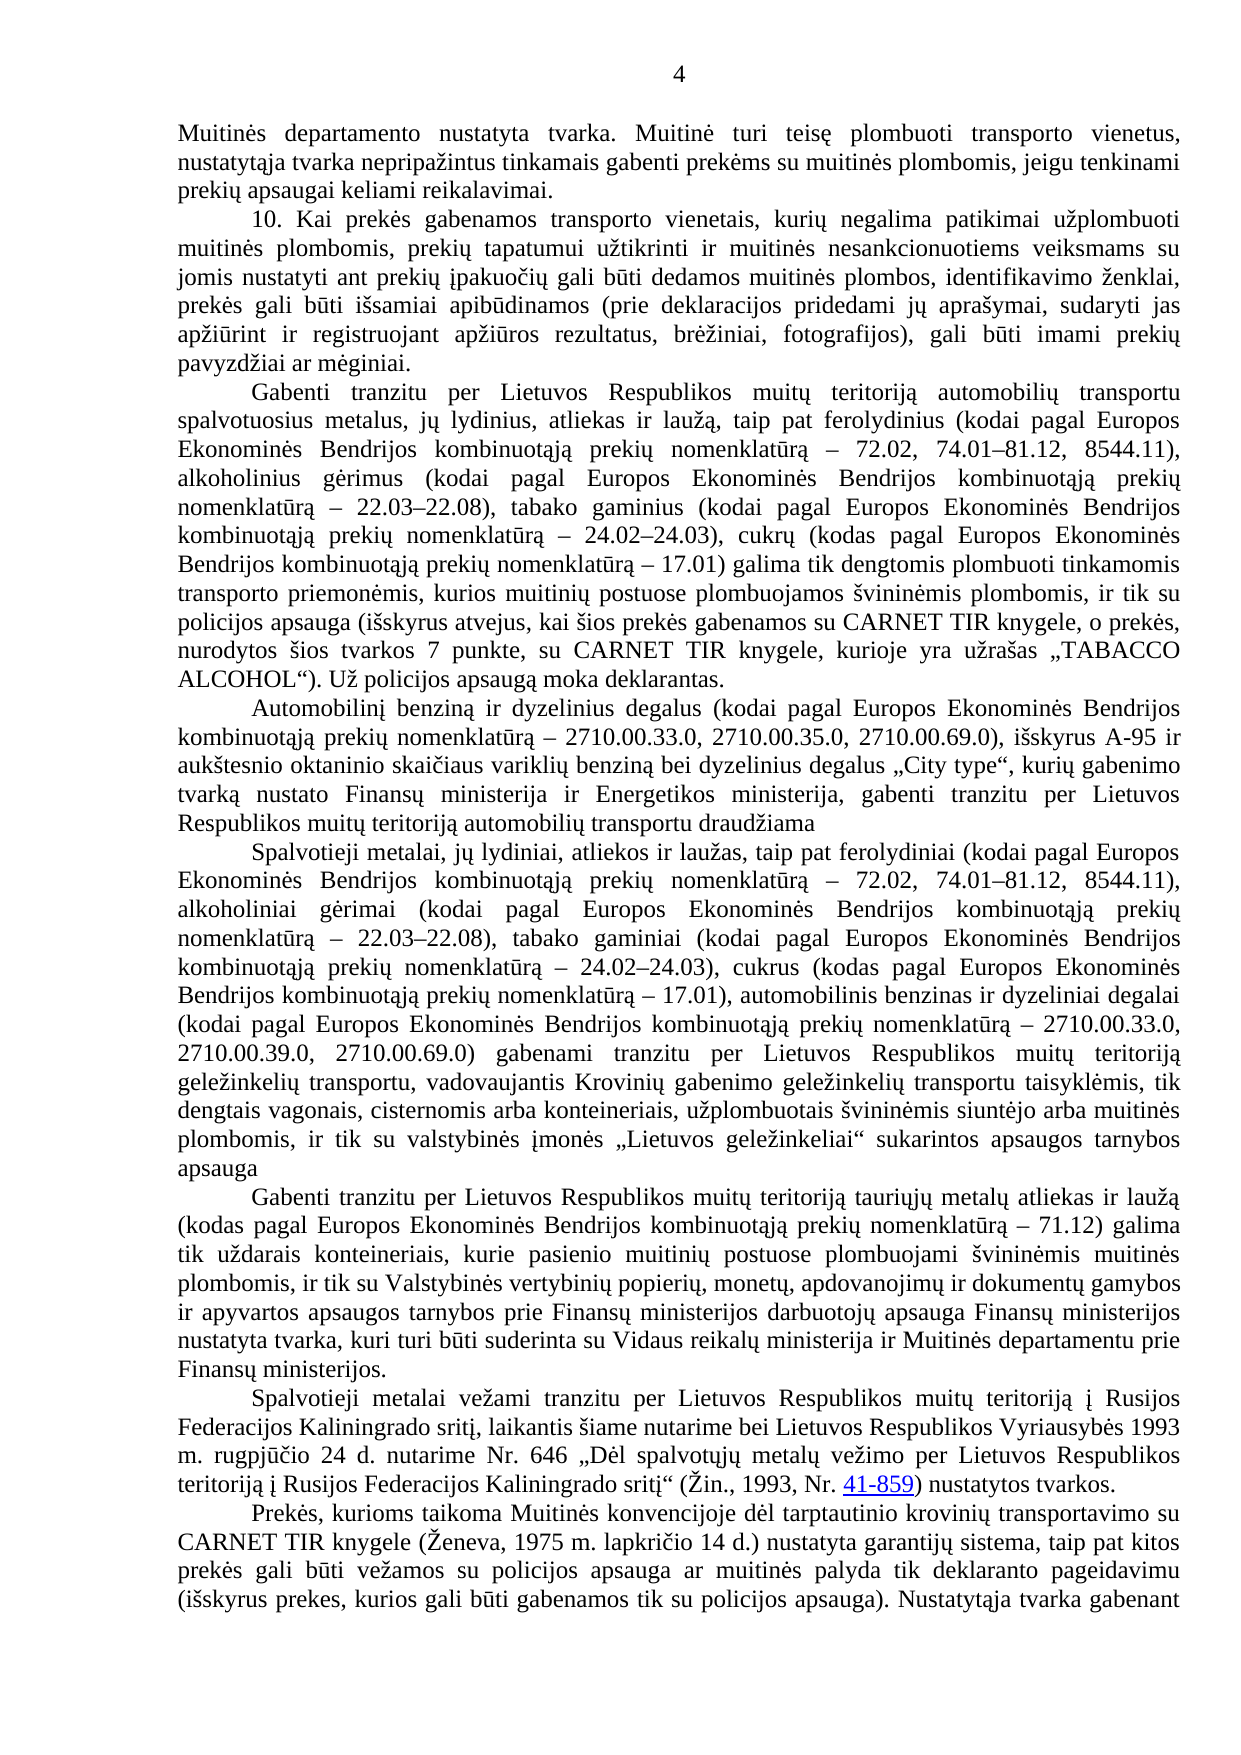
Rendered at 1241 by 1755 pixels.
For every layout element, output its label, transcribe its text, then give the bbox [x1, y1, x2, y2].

text Gabenti tranzitu per Lietuvos Respublikos muitų teritoriją tauriųjų metalų atliekas ir laužą (kodas pagal Europos Ekonominės Bendrijos kombinuotąją prekių nomenklatūrą – 71.12) galima tik uždarais konteineriais, kurie pasienio muitinių postuose plombuojami švininėmis muitinės plombomis, ir tik su Valstybinės vertybinių popierių, monetų, apdovanojimų ir dokumentų gamybos ir apyvartos apsaugos tarnybos prie Finansų ministerijos darbuotojų apsauga Finansų ministerijos nustatyta tvarka, kuri turi būti suderinta su Vidaus reikalų ministerija ir Muitinės departamentu prie Finansų ministerijos. [177, 1182, 1181, 1383]
text Muitinės departamento nustatyta tvarka. Muitinė turi teisę plombuoti transporto vienetus, nustatytąja tvarka nepripažintus tinkamais gabenti prekėms su muitinės plombomis, jeigu tenkinami prekių apsaugai keliami reikalavimai. [177, 118, 1181, 204]
text Spalvotieji metalai, jų lydiniai, atliekos ir laužas, taip pat ferolydiniai (kodai pagal Europos Ekonominės Bendrijos kombinuotąją prekių nomenklatūrą – 72.02, 74.01–81.12, 8544.11), alkoholiniai gėrimai (kodai pagal Europos Ekonominės Bendrijos kombinuotąją prekių nomenklatūrą – 22.03–22.08), tabako gaminiai (kodai pagal Europos Ekonominės Bendrijos kombinuotąją prekių nomenklatūrą – 24.02–24.03), cukrus (kodas pagal Europos Ekonominės Bendrijos kombinuotąją prekių nomenklatūrą – 17.01), automobilinis benzinas ir dyzeliniai degalai (kodai pagal Europos Ekonominės Bendrijos kombinuotąją prekių nomenklatūrą – 2710.00.33.0, 2710.00.39.0, 2710.00.69.0) gabenami tranzitu per Lietuvos Respublikos muitų teritoriją geležinkelių transportu, vadovaujantis Krovinių gabenimo geležinkelių transportu taisyklėmis, tik dengtais vagonais, cisternomis arba konteineriais, užplombuotais švininėmis siuntėjo arba muitinės plombomis, ir tik su valstybinės įmonės „Lietuvos geležinkeliai“ sukarintos apsaugos tarnybos apsauga [177, 837, 1181, 1182]
text Automobilinį benziną ir dyzelinius degalus (kodai pagal Europos Ekonominės Bendrijos kombinuotąją prekių nomenklatūrą – 2710.00.33.0, 2710.00.35.0, 2710.00.69.0), išskyrus A-95 ir aukštesnio oktaninio skaičiaus variklių benziną bei dyzelinius degalus „City type“, kurių gabenimo tvarką nustato Finansų ministerija ir Energetikos ministerija, gabenti tranzitu per Lietuvos Respublikos muitų teritoriją automobilių transportu draudžiama [177, 693, 1181, 837]
text Spalvotieji metalai vežami tranzitu per Lietuvos Respublikos muitų teritoriją į Rusijos Federacijos Kaliningrado sritį, laikantis šiame nutarime bei Lietuvos Respublikos Vyriausybės 1993 m. rugpjūčio 24 d. nutarime Nr. 646 „Dėl spalvotųjų metalų vežimo per Lietuvos Respublikos teritoriją į Rusijos Federacijos Kaliningrado sritį“ (Žin., 1993, Nr. 41-859) nustatytos tvarkos. [177, 1383, 1181, 1498]
text Prekės, kurioms taikoma Muitinės konvencijoje dėl tarptautinio krovinių transportavimo su CARNET TIR knygele (Ženeva, 1975 m. lapkričio 14 d.) nustatyta garantijų sistema, taip pat kitos prekės gali būti vežamos su policijos apsauga ar muitinės palyda tik deklaranto pageidavimu (išskyrus prekes, kurios gali būti gabenamos tik su policijos apsauga). Nustatytąja tvarka gabenant [177, 1498, 1181, 1613]
text Gabenti tranzitu per Lietuvos Respublikos muitų teritoriją automobilių transportu spalvotuosius metalus, jų lydinius, atliekas ir laužą, taip pat ferolydinius (kodai pagal Europos Ekonominės Bendrijos kombinuotąją prekių nomenklatūrą – 72.02, 74.01–81.12, 8544.11), alkoholinius gėrimus (kodai pagal Europos Ekonominės Bendrijos kombinuotąją prekių nomenklatūrą – 22.03–22.08), tabako gaminius (kodai pagal Europos Ekonominės Bendrijos kombinuotąją prekių nomenklatūrą – 24.02–24.03), cukrų (kodas pagal Europos Ekonominės Bendrijos kombinuotąją prekių nomenklatūrą – 17.01) galima tik dengtomis plombuoti tinkamomis transporto priemonėmis, kurios muitinių postuose plombuojamos švininėmis plombomis, ir tik su policijos apsauga (išskyrus atvejus, kai šios prekės gabenamos su CARNET TIR knygele, o prekės, nurodytos šios tvarkos 7 punkte, su CARNET TIR knygele, kurioje yra užrašas „TABACCO ALCOHOL“). Už policijos apsaugą moka deklarantas. [177, 377, 1181, 693]
text 10. Kai prekės gabenamos transporto vienetais, kurių negalima patikimai užplombuoti muitinės plombomis, prekių tapatumui užtikrinti ir muitinės nesankcionuotiems veiksmams su jomis nustatyti ant prekių įpakuočių gali būti dedamos muitinės plombos, identifikavimo ženklai, prekės gali būti išsamiai apibūdinamos (prie deklaracijos pridedami jų aprašymai, sudaryti jas apžiūrint ir registruojant apžiūros rezultatus, brėžiniai, fotografijos), gali būti imami prekių pavyzdžiai ar mėginiai. [177, 204, 1181, 377]
